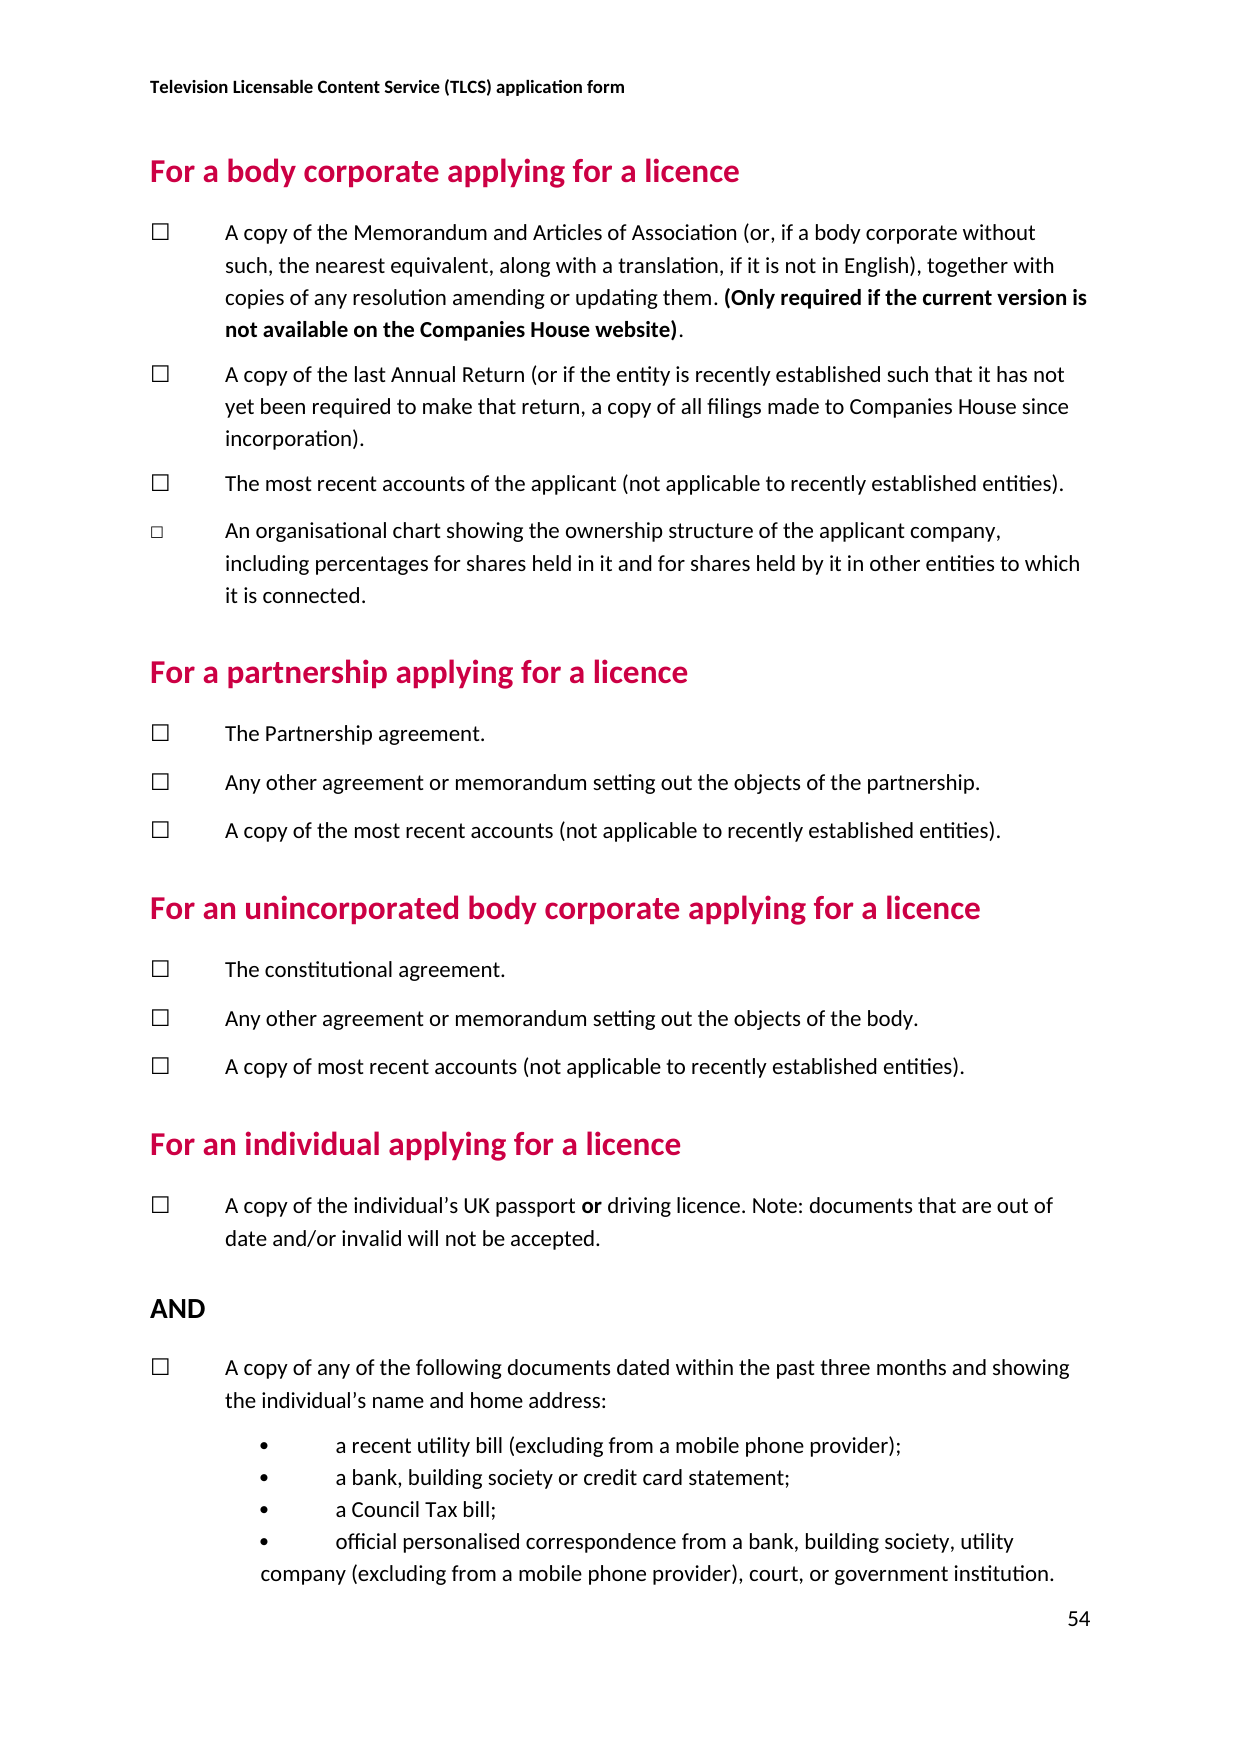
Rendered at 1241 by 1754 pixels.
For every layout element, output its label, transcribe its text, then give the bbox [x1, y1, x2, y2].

subtitle For a body corporate applying for a licence [150, 150, 1090, 191]
text ☐ A copy of the most recent accounts (not applicable to recently established entities). [150, 814, 1090, 845]
text ☐ A copy of any of the following documents dated within the past three months and showing the individual’s name and home address: [150, 1351, 1090, 1414]
text ☐ The most recent accounts of the applicant (not applicable to recently established entities). [150, 469, 1090, 497]
list a recent utility bill (excluding from a mobile phone provider); [260, 1431, 1090, 1459]
subtitle For an unincorporated body corporate applying for a licence [150, 887, 1090, 928]
text ☐ An organisational chart showing the ownership structure of the applicant company, including percentages for shares held in it and for shares held by it in other entities to which it is connected. [150, 514, 1090, 609]
list official personalised correspondence from a bank, building society, utility company (excluding from a mobile phone provider), court, or government institution. [260, 1527, 1090, 1587]
text ☐ Any other agreement or memorandum setting out the objects of the partnership. [150, 765, 1090, 797]
text ☐ A copy of most recent accounts (not applicable to recently established entities). [150, 1050, 1090, 1081]
list a Council Tax bill; [260, 1495, 1090, 1523]
subtitle AND [150, 1290, 1090, 1326]
text ☐ A copy of the last Annual Return (or if the entity is recently established such that it has not yet been required to make that return, a copy of all filings made to Companies House since incorporation). [150, 360, 1090, 453]
text ☐ The constitutional agreement. [150, 953, 1090, 984]
text ☐ A copy of the Memorandum and Articles of Association (or, if a body corporate without such, the nearest equivalent, along with a translation, if it is not in English), together with copies of any resolution amending or updating them. (Only required if the current version is not available on the Companies House website). [150, 216, 1090, 343]
subtitle For an individual applying for a licence [150, 1123, 1090, 1164]
text ☐ A copy of the individual’s UK passport or driving licence. Note: documents that are out of date and/or invalid will not be accepted. [150, 1189, 1090, 1252]
text ☐ The Partnership agreement. [150, 717, 1090, 748]
subtitle For a partnership applying for a licence [150, 651, 1090, 692]
text ☐ Any other agreement or memorandum setting out the objects of the body. [150, 1001, 1090, 1033]
list a bank, building society or credit card statement; [260, 1463, 1090, 1491]
